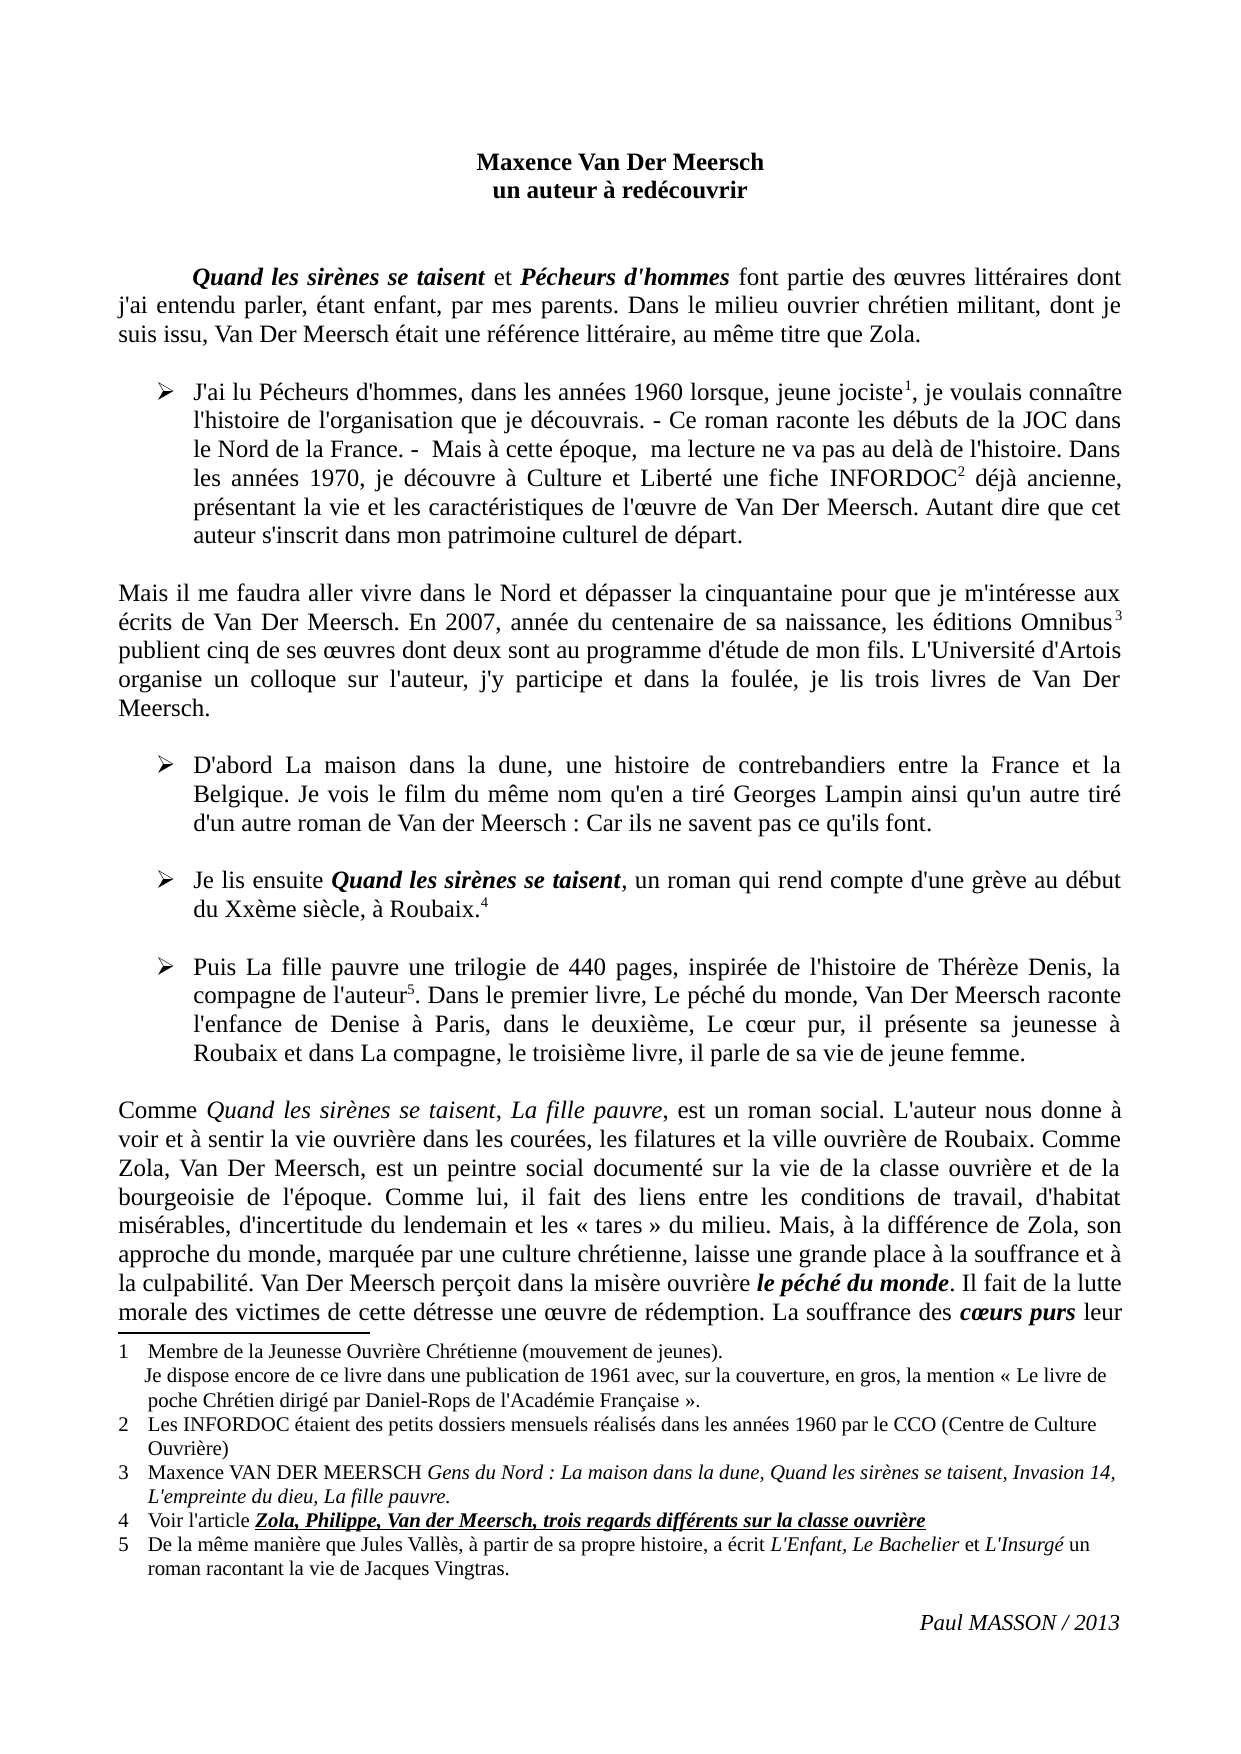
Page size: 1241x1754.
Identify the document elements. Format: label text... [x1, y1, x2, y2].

text un auteur à redécouvrir [118, 176, 1122, 204]
list D'abord La maison dans la dune, une histoire de contrebandiers entre la France et la Belgique. Je vois le film du même nom qu'en a tiré Georges Lampin ainsi qu'un autre tiré d'un autre roman de Van der Meersch : Car ils ne savent pas ce qu'ils font. [156, 751, 1122, 837]
list J'ai lu Pécheurs d'hommes, dans les années 1960 lorsque, jeune jociste, je voulais connaître l'histoire de l'organisation que je découvrais. - Ce roman raconte les débuts de la JOC dans le Nord de la France. - Mais à cette époque, ma lecture ne va pas au delà de l'histoire. Dans les années 1970, je découvre à Culture et Liberté une fiche INFORDOC déjà ancienne, présentant la vie et les caractéristiques de l'œuvre de Van Der Meersch. Autant dire que cet auteur s'inscrit dans mon patrimoine culturel de départ. [156, 377, 1122, 549]
text Comme Quand les sirènes se taisent, La fille pauvre, est un roman social. L'auteur nous donne à voir et à sentir la vie ouvrière dans les courées, les filatures et la ville ouvrière de Roubaix. Comme Zola, Van Der Meersch, est un peintre social documenté sur la vie de la classe ouvrière et de la bourgeoisie de l'époque. Comme lui, il fait des liens entre les conditions de travail, d'habitat misérables, d'incertitude du lendemain et les « tares » du milieu. Mais, à la différence de Zola, son approche du monde, marquée par une culture chrétienne, laisse une grande place à la souffrance et à la culpabilité. Van Der Meersch perçoit dans la misère ouvrière le péché du monde. Il fait de la lutte morale des victimes de cette détresse une œuvre de rédemption. La souffrance des cœurs purs leur [118, 1096, 1122, 1326]
text Mais il me faudra aller vivre dans le Nord et dépasser la cinquantaine pour que je m'intéresse aux écrits de Van Der Meersch. En 2007, année du centenaire de sa naissance, les éditions Omnibus publient cinq de ses œuvres dont deux sont au programme d'étude de mon fils. L'Université d'Artois organise un colloque sur l'auteur, j'y participe et dans la foulée, je lis trois livres de Van Der Meersch. [118, 578, 1122, 722]
list Puis La fille pauvre une trilogie de 440 pages, inspirée de l'histoire de Thérèze Denis, la compagne de l'auteur. Dans le premier livre, Le péché du monde, Van Der Meersch raconte l'enfance de Denise à Paris, dans le deuxième, Le cœur pur, il présente sa jeunesse à Roubaix et dans La compagne, le troisième livre, il parle de sa vie de jeune femme. [156, 952, 1122, 1067]
text Maxence Van Der Meersch [118, 147, 1122, 176]
list Je lis ensuite Quand les sirènes se taisent, un roman qui rend compte d'une grève au début du Xxème siècle, à Roubaix. [156, 866, 1122, 923]
list Membre de la Jeunesse Ouvrière Chrétienne (mouvement de jeunes). [118, 1339, 1122, 1363]
list Voir l'article Zola, Philippe, Van der Meersch, trois regards différents sur la classe ouvrière [118, 1508, 1122, 1532]
text Quand les sirènes se taisent et Pécheurs d'hommes font partie des œuvres littéraires dont j'ai entendu parler, étant enfant, par mes parents. Dans le milieu ouvrier chrétien militant, dont je suis issu, Van Der Meersch était une référence littéraire, au même titre que Zola. [118, 262, 1122, 348]
list Je dispose encore de ce livre dans une publication de 1961 avec, sur la couverture, en gros, la mention « Le livre de poche Chrétien dirigé par Daniel-Rops de l'Académie Française ». [118, 1363, 1122, 1412]
list De la même manière que Jules Vallès, à partir de sa propre histoire, a écrit L'Enfant, Le Bachelier et L'Insurgé un roman racontant la vie de Jacques Vingtras. [118, 1532, 1122, 1580]
list Les INFORDOC étaient des petits dossiers mensuels réalisés dans les années 1960 par le CCO (Centre de Culture Ouvrière) [118, 1412, 1122, 1460]
text Maxence VAN DER MEERSCH Gens du Nord : La maison dans la dune, Quand les sirènes se taisent, Invasion 14, L'empreinte du dieu, La fille pauvre. [118, 1460, 1122, 1508]
